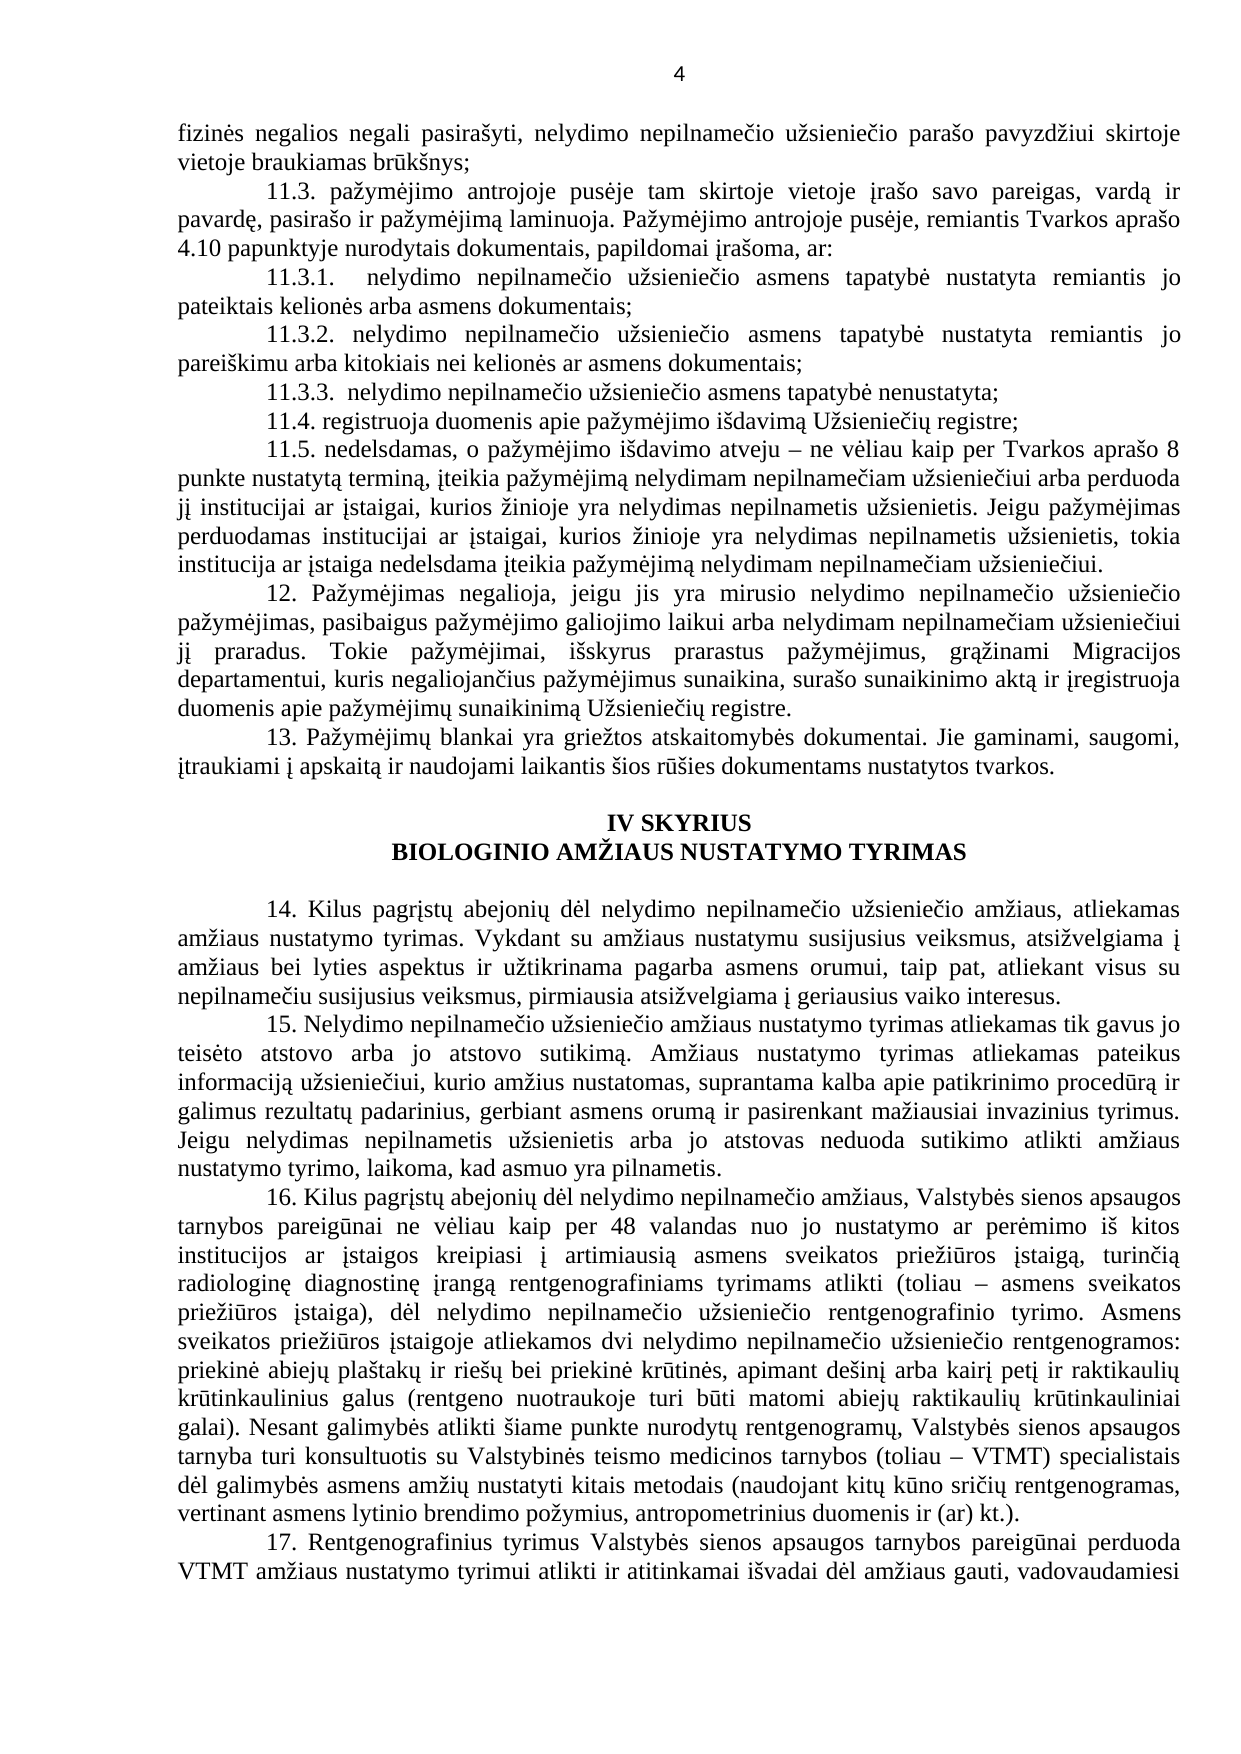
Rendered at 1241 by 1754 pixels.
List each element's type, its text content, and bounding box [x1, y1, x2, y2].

text 11.3.2. nelydimo nepilnamečio užsieniečio asmens tapatybė nustatyta remiantis jo pareiškimu arba kitokiais nei kelionės ar asmens dokumentais; [177, 319, 1181, 377]
text 16. Kilus pagrįstų abejonių dėl nelydimo nepilnamečio amžiaus, Valstybės sienos apsaugos tarnybos pareigūnai ne vėliau kaip per 48 valandas nuo jo nustatymo ar perėmimo iš kitos institucijos ar įstaigos kreipiasi į artimiausią asmens sveikatos priežiūros įstaigą, turinčią radiologinę diagnostinę įrangą rentgenografiniams tyrimams atlikti (toliau – asmens sveikatos priežiūros įstaiga), dėl nelydimo nepilnamečio užsieniečio rentgenografinio tyrimo. Asmens sveikatos priežiūros įstaigoje atliekamos dvi nelydimo nepilnamečio užsieniečio rentgenogramos: priekinė abiejų plaštakų ir riešų bei priekinė krūtinės, apimant dešinį arba kairį petį ir raktikaulių krūtinkaulinius galus (rentgeno nuotraukoje turi būti matomi abiejų raktikaulių krūtinkauliniai galai). Nesant galimybės atlikti šiame punkte nurodytų rentgenogramų, Valstybės sienos apsaugos tarnyba turi konsultuotis su Valstybinės teismo medicinos tarnybos (toliau – VTMT) specialistais dėl galimybės asmens amžių nustatyti kitais metodais (naudojant kitų kūno sričių rentgenogramas, vertinant asmens lytinio brendimo požymius, antropometrinius duomenis ir (ar) kt.). [177, 1182, 1181, 1527]
text 12. Pažymėjimas negalioja, jeigu jis yra mirusio nelydimo nepilnamečio užsieniečio pažymėjimas, pasibaigus pažymėjimo galiojimo laikui arba nelydimam nepilnamečiam užsieniečiui jį praradus. Tokie pažymėjimai, išskyrus prarastus pažymėjimus, grąžinami Migracijos departamentui, kuris negaliojančius pažymėjimus sunaikina, surašo sunaikinimo aktą ir įregistruoja duomenis apie pažymėjimų sunaikinimą Užsieniečių registre. [177, 578, 1181, 722]
text IV SKYRIUS [177, 808, 1181, 837]
text 11.3.3. nelydimo nepilnamečio užsieniečio asmens tapatybė nenustatyta; [177, 377, 1181, 406]
text fizinės negalios negali pasirašyti, nelydimo nepilnamečio užsieniečio parašo pavyzdžiui skirtoje vietoje braukiamas brūkšnys; [177, 118, 1181, 176]
text 17. Rentgenografinius tyrimus Valstybės sienos apsaugos tarnybos pareigūnai perduoda VTMT amžiaus nustatymo tyrimui atlikti ir atitinkamai išvadai dėl amžiaus gauti, vadovaudamiesi [177, 1527, 1181, 1585]
text BIOLOGINIO AMŽIAUS NUSTATYMO TYRIMAS [177, 837, 1181, 866]
text 11.3.1. nelydimo nepilnamečio užsieniečio asmens tapatybė nustatyta remiantis jo pateiktais kelionės arba asmens dokumentais; [177, 262, 1181, 319]
text 15. Nelydimo nepilnamečio užsieniečio amžiaus nustatymo tyrimas atliekamas tik gavus jo teisėto atstovo arba jo atstovo sutikimą. Amžiaus nustatymo tyrimas atliekamas pateikus informaciją užsieniečiui, kurio amžius nustatomas, suprantama kalba apie patikrinimo procedūrą ir galimus rezultatų padarinius, gerbiant asmens orumą ir pasirenkant mažiausiai invazinius tyrimus. Jeigu nelydimas nepilnametis užsienietis arba jo atstovas neduoda sutikimo atlikti amžiaus nustatymo tyrimo, laikoma, kad asmuo yra pilnametis. [177, 1009, 1181, 1182]
text 14. Kilus pagrįstų abejonių dėl nelydimo nepilnamečio užsieniečio amžiaus, atliekamas amžiaus nustatymo tyrimas. Vykdant su amžiaus nustatymu susijusius veiksmus, atsižvelgiama į amžiaus bei lyties aspektus ir užtikrinama pagarba asmens orumui, taip pat, atliekant visus su nepilnamečiu susijusius veiksmus, pirmiausia atsižvelgiama į geriausius vaiko interesus. [177, 894, 1181, 1009]
text 11.5. nedelsdamas, o pažymėjimo išdavimo atveju – ne vėliau kaip per Tvarkos aprašo 8 punkte nustatytą terminą, įteikia pažymėjimą nelydimam nepilnamečiam užsieniečiui arba perduoda jį institucijai ar įstaigai, kurios žinioje yra nelydimas nepilnametis užsienietis. Jeigu pažymėjimas perduodamas institucijai ar įstaigai, kurios žinioje yra nelydimas nepilnametis užsienietis, tokia institucija ar įstaiga nedelsdama įteikia pažymėjimą nelydimam nepilnamečiam užsieniečiui. [177, 434, 1181, 578]
text 13. Pažymėjimų blankai yra griežtos atskaitomybės dokumentai. Jie gaminami, saugomi, įtraukiami į apskaitą ir naudojami laikantis šios rūšies dokumentams nustatytos tvarkos. [177, 722, 1181, 779]
text 11.3. pažymėjimo antrojoje pusėje tam skirtoje vietoje įrašo savo pareigas, vardą ir pavardę, pasirašo ir pažymėjimą laminuoja. Pažymėjimo antrojoje pusėje, remiantis Tvarkos aprašo 4.10 papunktyje nurodytais dokumentais, papildomai įrašoma, ar: [177, 176, 1181, 262]
text 11.4. registruoja duomenis apie pažymėjimo išdavimą Užsieniečių registre; [177, 406, 1181, 434]
